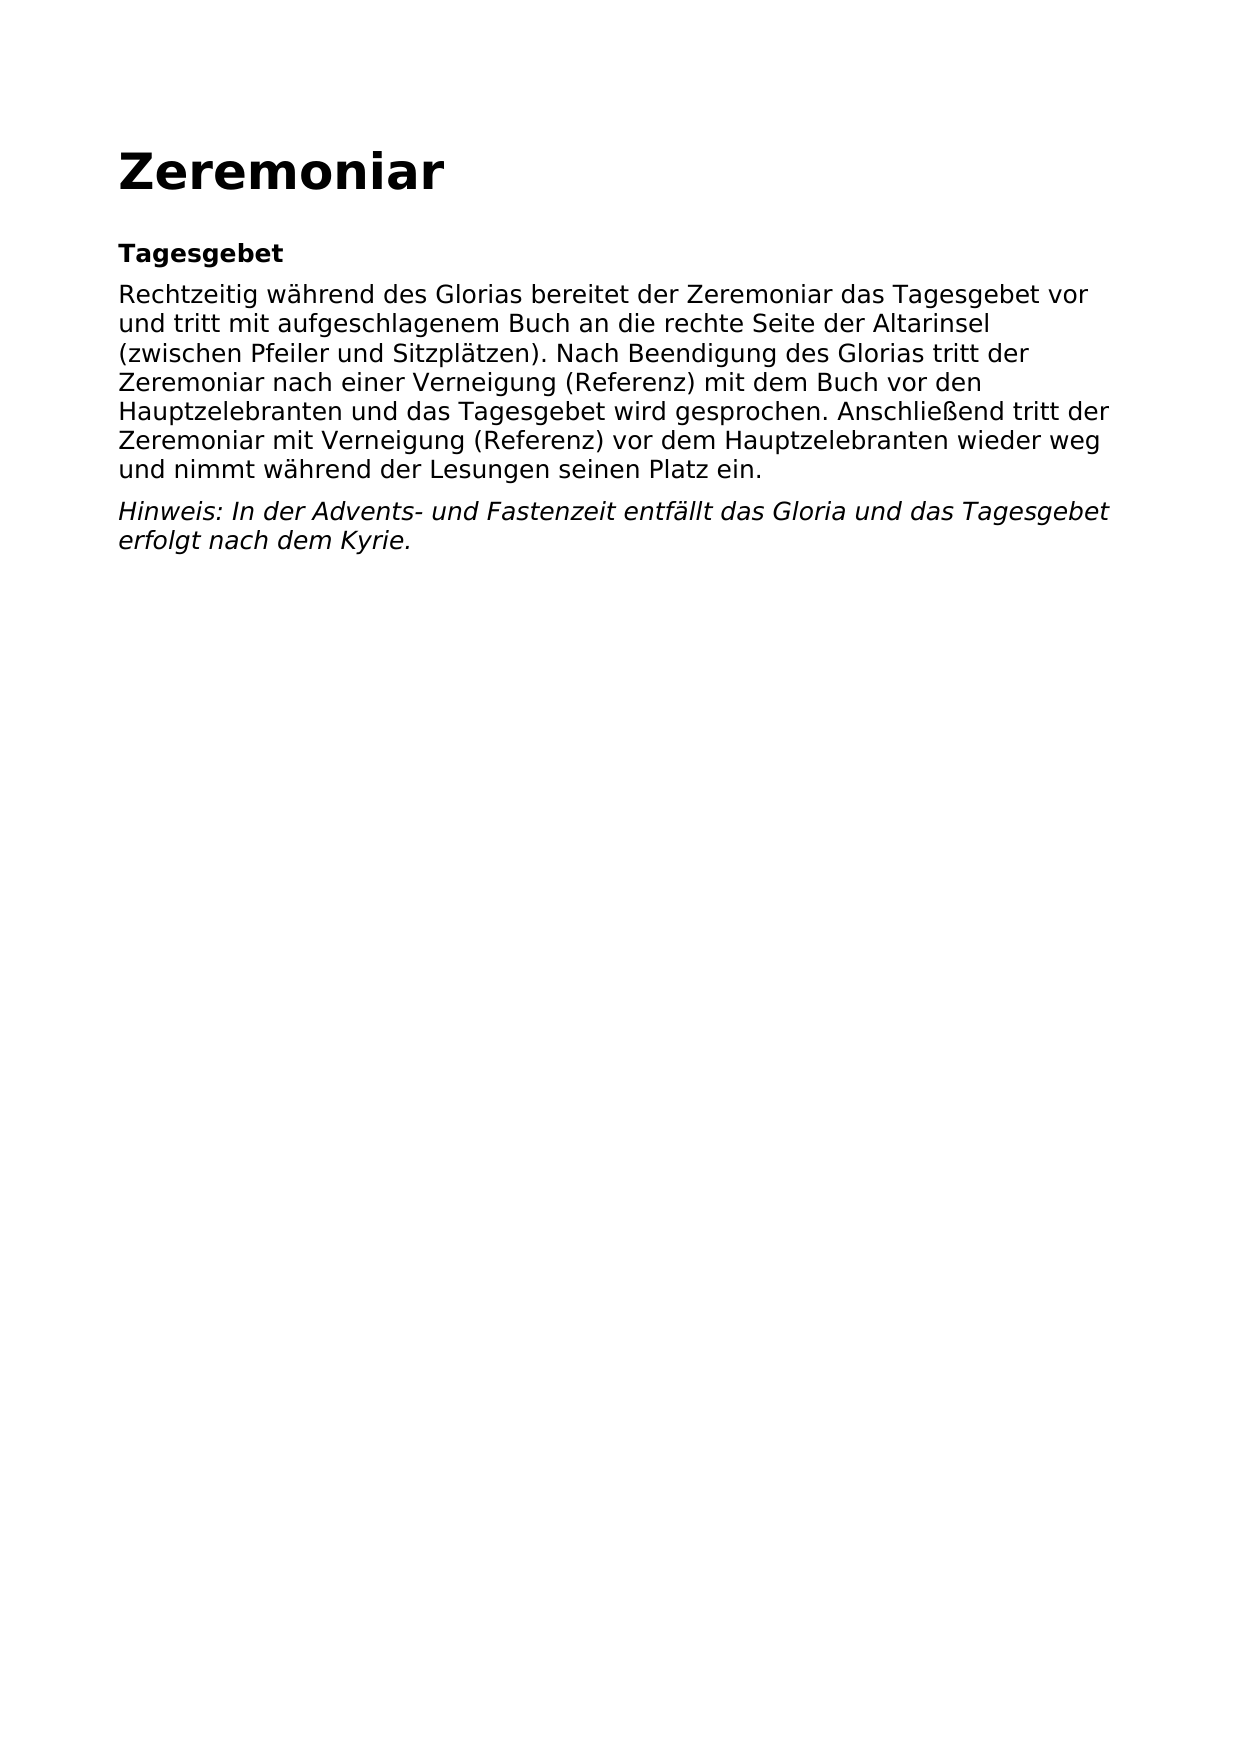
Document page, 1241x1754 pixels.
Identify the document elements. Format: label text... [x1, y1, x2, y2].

subtitle Zeremoniar [118, 143, 1122, 201]
text Rechtzeitig während des Glorias bereitet der Zeremoniar das Tagesgebet vor und tritt mit aufgeschlagenem Buch an die rechte Seite der Altarinsel (zwischen Pfeiler und Sitzplätzen). Nach Beendigung des Glorias tritt der Zeremoniar nach einer Verneigung (Referenz) mit dem Buch vor den Hauptzelebranten und das Tagesgebet wird gesprochen. Anschließend tritt der Zeremoniar mit Verneigung (Referenz) vor dem Hauptzelebranten wieder weg und nimmt während der Lesungen seinen Platz ein. [118, 281, 1122, 485]
subtitle Tagesgebet [118, 239, 1122, 268]
text Hinweis: In der Advents- und Fastenzeit entfällt das Gloria und das Tagesgebet erfolgt nach dem Kyrie. [118, 497, 1122, 556]
